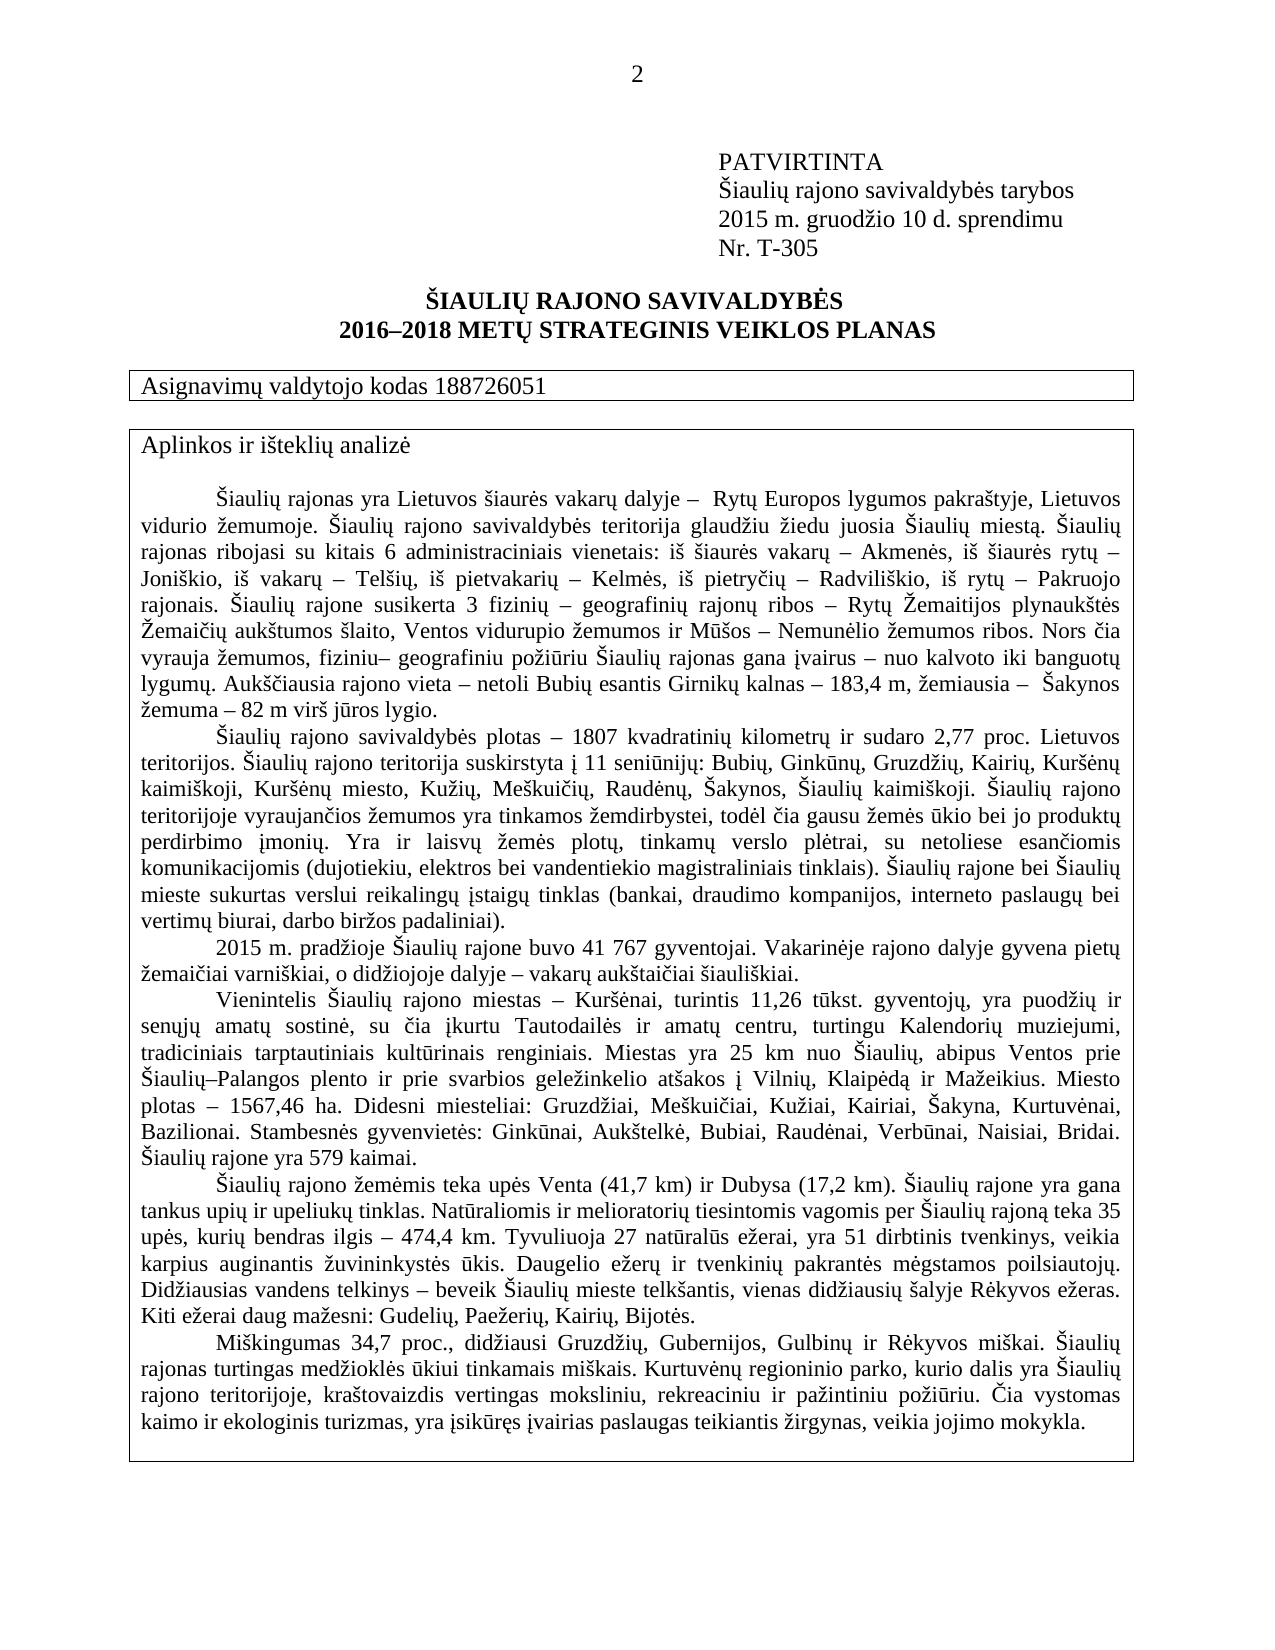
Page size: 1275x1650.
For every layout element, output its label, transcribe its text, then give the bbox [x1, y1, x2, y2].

text PATVIRTINTA [643, 147, 1157, 176]
table_header Aplinkos ir išteklių analizė Šiaulių rajonas yra Lietuvos šiaurės vakarų dalyje – Rytų Europos lygumos pakraštyje, Lietuvos vidurio žemumoje. Šiaulių rajono savivaldybės teritorija glaudžiu žiedu juosia Šiaulių miestą. Šiaulių rajonas ribojasi su kitais 6 administraciniais vienetais: iš šiaurės vakarų – Akmenės, iš šiaurės rytų – Joniškio, iš vakarų – Telšių, iš pietvakarių – Kelmės, iš pietryčių – Radviliškio, iš rytų – Pakruojo rajonais. Šiaulių rajone susikerta 3 fizinių – geografinių rajonų ribos – Rytų Žemaitijos plynaukštės Žemaičių aukštumos šlaito, Ventos vidurupio žemumos ir Mūšos – Nemunėlio žemumos ribos. Nors čia vyrauja žemumos, fiziniu– geografiniu požiūriu Šiaulių rajonas gana įvairus – nuo kalvoto iki banguotų lygumų. Aukščiausia rajono vieta – netoli Bubių esantis Girnikų kalnas – 183,4 m, žemiausia – Šakynos žemuma – 82 m virš jūros lygio. Šiaulių rajono savivaldybės plotas – 1807 kvadratinių kilometrų ir sudaro 2,77 proc. Lietuvos teritorijos. Šiaulių rajono teritorija suskirstyta į 11 seniūnijų: Bubių, Ginkūnų, Gruzdžių, Kairių, Kuršėnų kaimiškoji, Kuršėnų miesto, Kužių, Meškuičių, Raudėnų, Šakynos, Šiaulių kaimiškoji. Šiaulių rajono teritorijoje vyraujančios žemumos yra tinkamos žemdirbystei, todėl čia gausu žemės ūkio bei jo produktų perdirbimo įmonių. Yra ir laisvų žemės plotų, tinkamų verslo plėtrai, su netoliese esančiomis komunikacijomis (dujotiekiu, elektros bei vandentiekio magistraliniais tinklais). Šiaulių rajone bei Šiaulių mieste sukurtas verslui reikalingų įstaigų tinklas (bankai, draudimo kompanijos, interneto paslaugų bei vertimų biurai, darbo biržos padaliniai). 2015 m. pradžioje Šiaulių rajone buvo 41 767 gyventojai. Vakarinėje rajono dalyje gyvena pietų žemaičiai varniškiai, o didžiojoje dalyje – vakarų aukštaičiai šiauliškiai. Vienintelis Šiaulių rajono miestas – Kuršėnai, turintis 11,26 tūkst. gyventojų, yra puodžių ir senųjų amatų sostinė, su čia įkurtu Tautodailės ir amatų centru, turtingu Kalendorių muziejumi, tradiciniais tarptautiniais kultūrinais renginiais. Miestas yra 25 km nuo Šiaulių, abipus Ventos prie Šiaulių–Palangos plento ir prie svarbios geležinkelio atšakos į Vilnių, Klaipėdą ir Mažeikius. Miesto plotas – 1567,46 ha. Didesni miesteliai: Gruzdžiai, Meškuičiai, Kužiai, Kairiai, Šakyna, Kurtuvėnai, Bazilionai. Stambesnės gyvenvietės: Ginkūnai, Aukštelkė, Bubiai, Raudėnai, Verbūnai, Naisiai, Bridai. Šiaulių rajone yra 579 kaimai. Šiaulių rajono žemėmis teka upės Venta (41,7 km) ir Dubysa (17,2 km). Šiaulių rajone yra gana tankus upių ir upeliukų tinklas. Natūraliomis ir melioratorių tiesintomis vagomis per Šiaulių rajoną teka 35 upės, kurių bendras ilgis – 474,4 km. Tyvuliuoja 27 natūralūs ežerai, yra 51 dirbtinis tvenkinys, veikia karpius auginantis žuvininkystės ūkis. Daugelio ežerų ir tvenkinių pakrantės mėgstamos poilsiautojų. Didžiausias vandens telkinys – beveik Šiaulių mieste telkšantis, vienas didžiausių šalyje Rėkyvos ežeras. Kiti ežerai daug mažesni: Gudelių, Paežerių, Kairių, Bijotės. Miškingumas 34,7 proc., didžiausi Gruzdžių, Gubernijos, Gulbinų ir Rėkyvos miškai. Šiaulių rajonas turtingas medžioklės ūkiui tinkamais miškais. Kurtuvėnų regioninio parko, kurio dalis yra Šiaulių rajono teritorijoje, kraštovaizdis vertingas moksliniu, rekreaciniu ir pažintiniu požiūriu. Čia vystomas kaimo ir ekologinis turizmas, yra įsikūręs įvairias paslaugas teikiantis žirgynas, veikia jojimo mokykla. [130, 430, 1133, 1461]
text Šiaulių rajono savivaldybės tarybos [118, 176, 1157, 204]
text 2015 m. gruodžio 10 d. sprendimu [193, 204, 1157, 233]
text ŠIAULIŲ RAJONO SAVIVALDYBĖS [118, 286, 1157, 315]
text Nr. T-305 [643, 233, 1157, 262]
text 2016–2018 METŲ strateginis veiklos planas [118, 315, 1157, 343]
table_header Asignavimų valdytojo kodas 188726051 [130, 371, 1133, 399]
